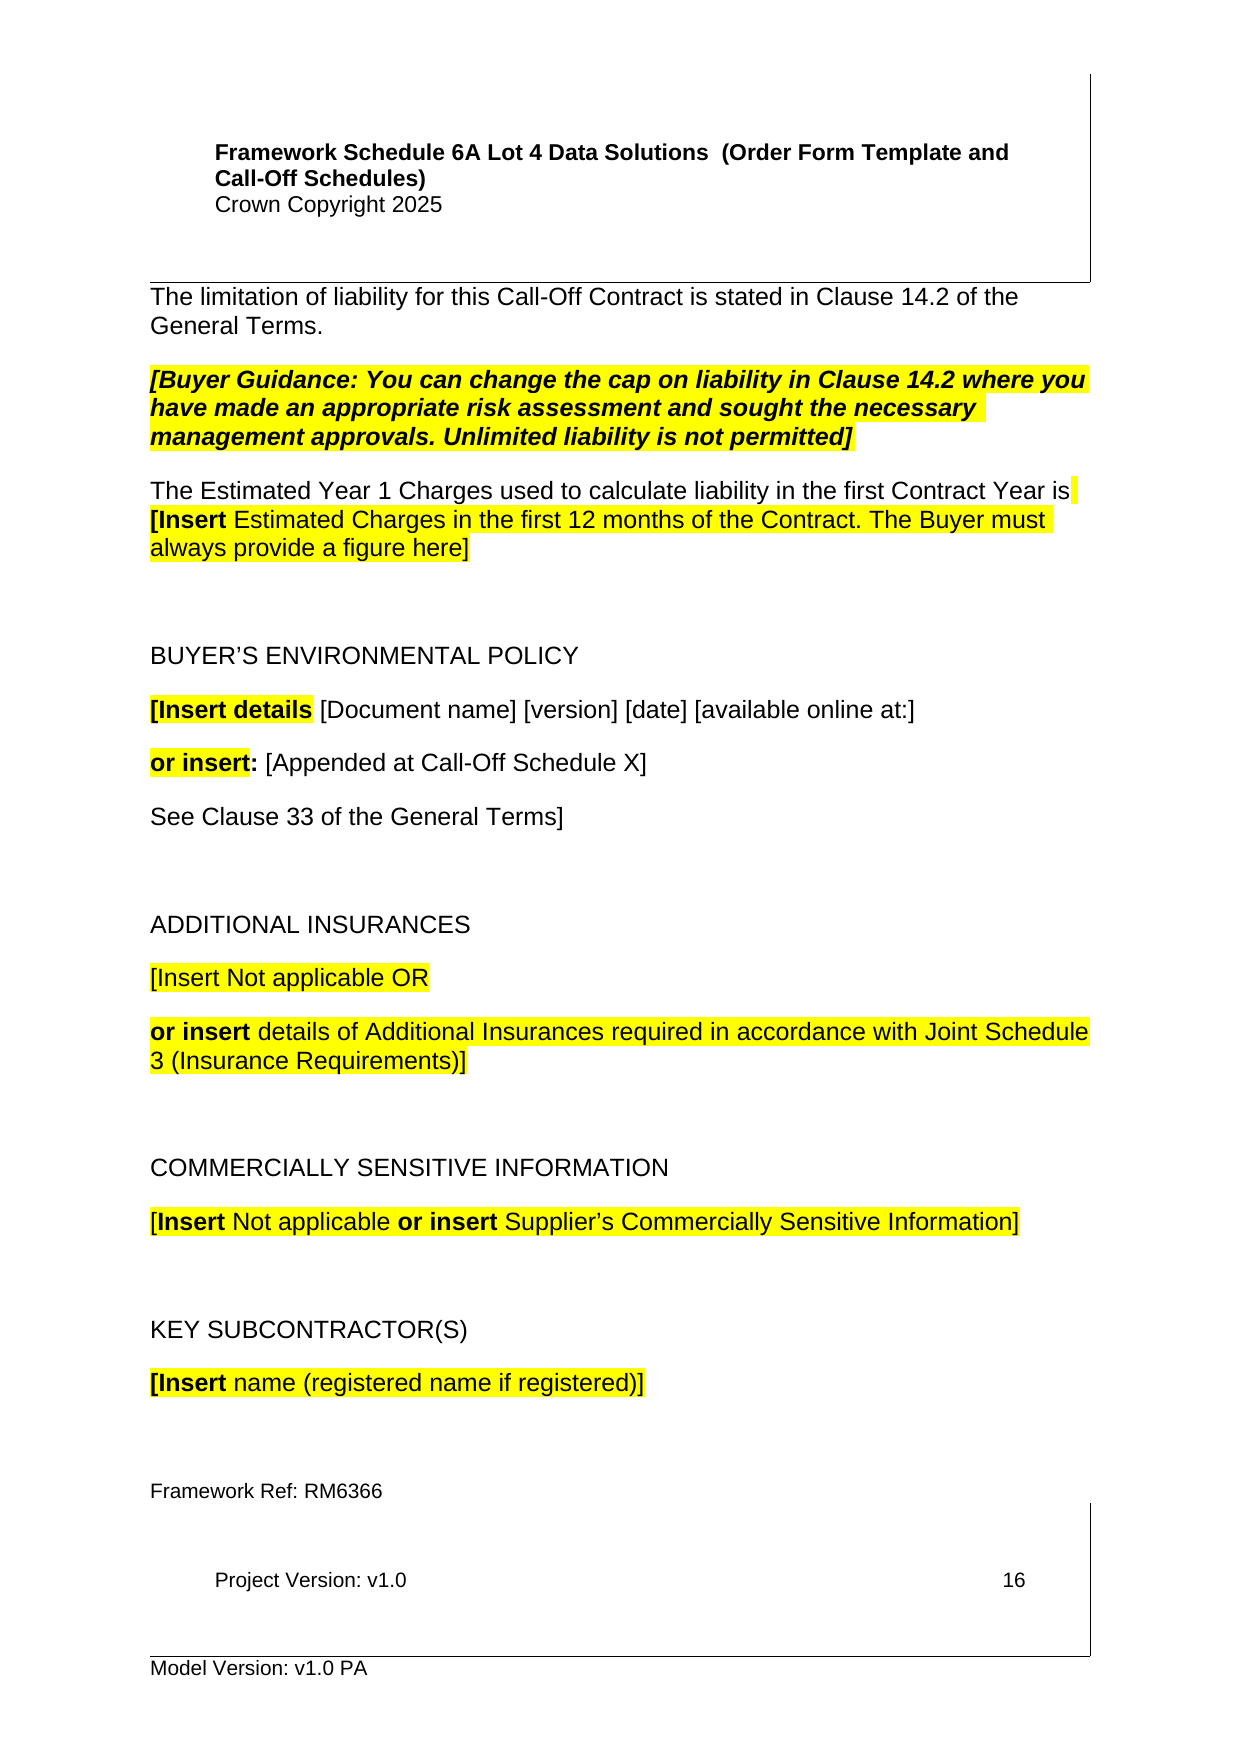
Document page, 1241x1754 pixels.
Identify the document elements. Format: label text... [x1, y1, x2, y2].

text COMMERCIALLY SENSITIVE INFORMATION [150, 1153, 1090, 1182]
text [Insert Not applicable OR [150, 963, 1090, 992]
text [Insert details [Document name] [version] [date] [available online at:] [150, 694, 1090, 723]
text or insert: [Appended at Call-Off Schedule X] [150, 748, 1090, 777]
text [Insert name (registered name if registered)] [150, 1368, 1090, 1397]
text KEY SUBCONTRACTOR(S) [150, 1314, 1090, 1343]
text The limitation of liability for this Call-Off Contract is stated in Clause 14.2 of the General Terms. [150, 282, 1090, 339]
text [Insert Not applicable or insert Supplier’s Commercially Sensitive Information] [150, 1207, 1090, 1236]
text ADDITIONAL INSURANCES [150, 909, 1090, 938]
text See Clause 33 of the General Terms] [150, 802, 1090, 831]
text [Buyer Guidance: You can change the cap on liability in Clause 14.2 where you have made an appropriate risk assessment and sought the necessary management approvals. Unlimited liability is not permitted] [150, 364, 1090, 451]
text BUYER’S ENVIRONMENTAL POLICY [150, 641, 1090, 669]
text or insert details of Additional Insurances required in accordance with Joint Schedule 3 (Insurance Requirements)] [150, 1017, 1090, 1074]
text The Estimated Year 1 Charges used to calculate liability in the first Contract Year is [Insert Estimated Charges in the first 12 months of the Contract. The Buyer must always provide a figure here] [150, 476, 1090, 562]
